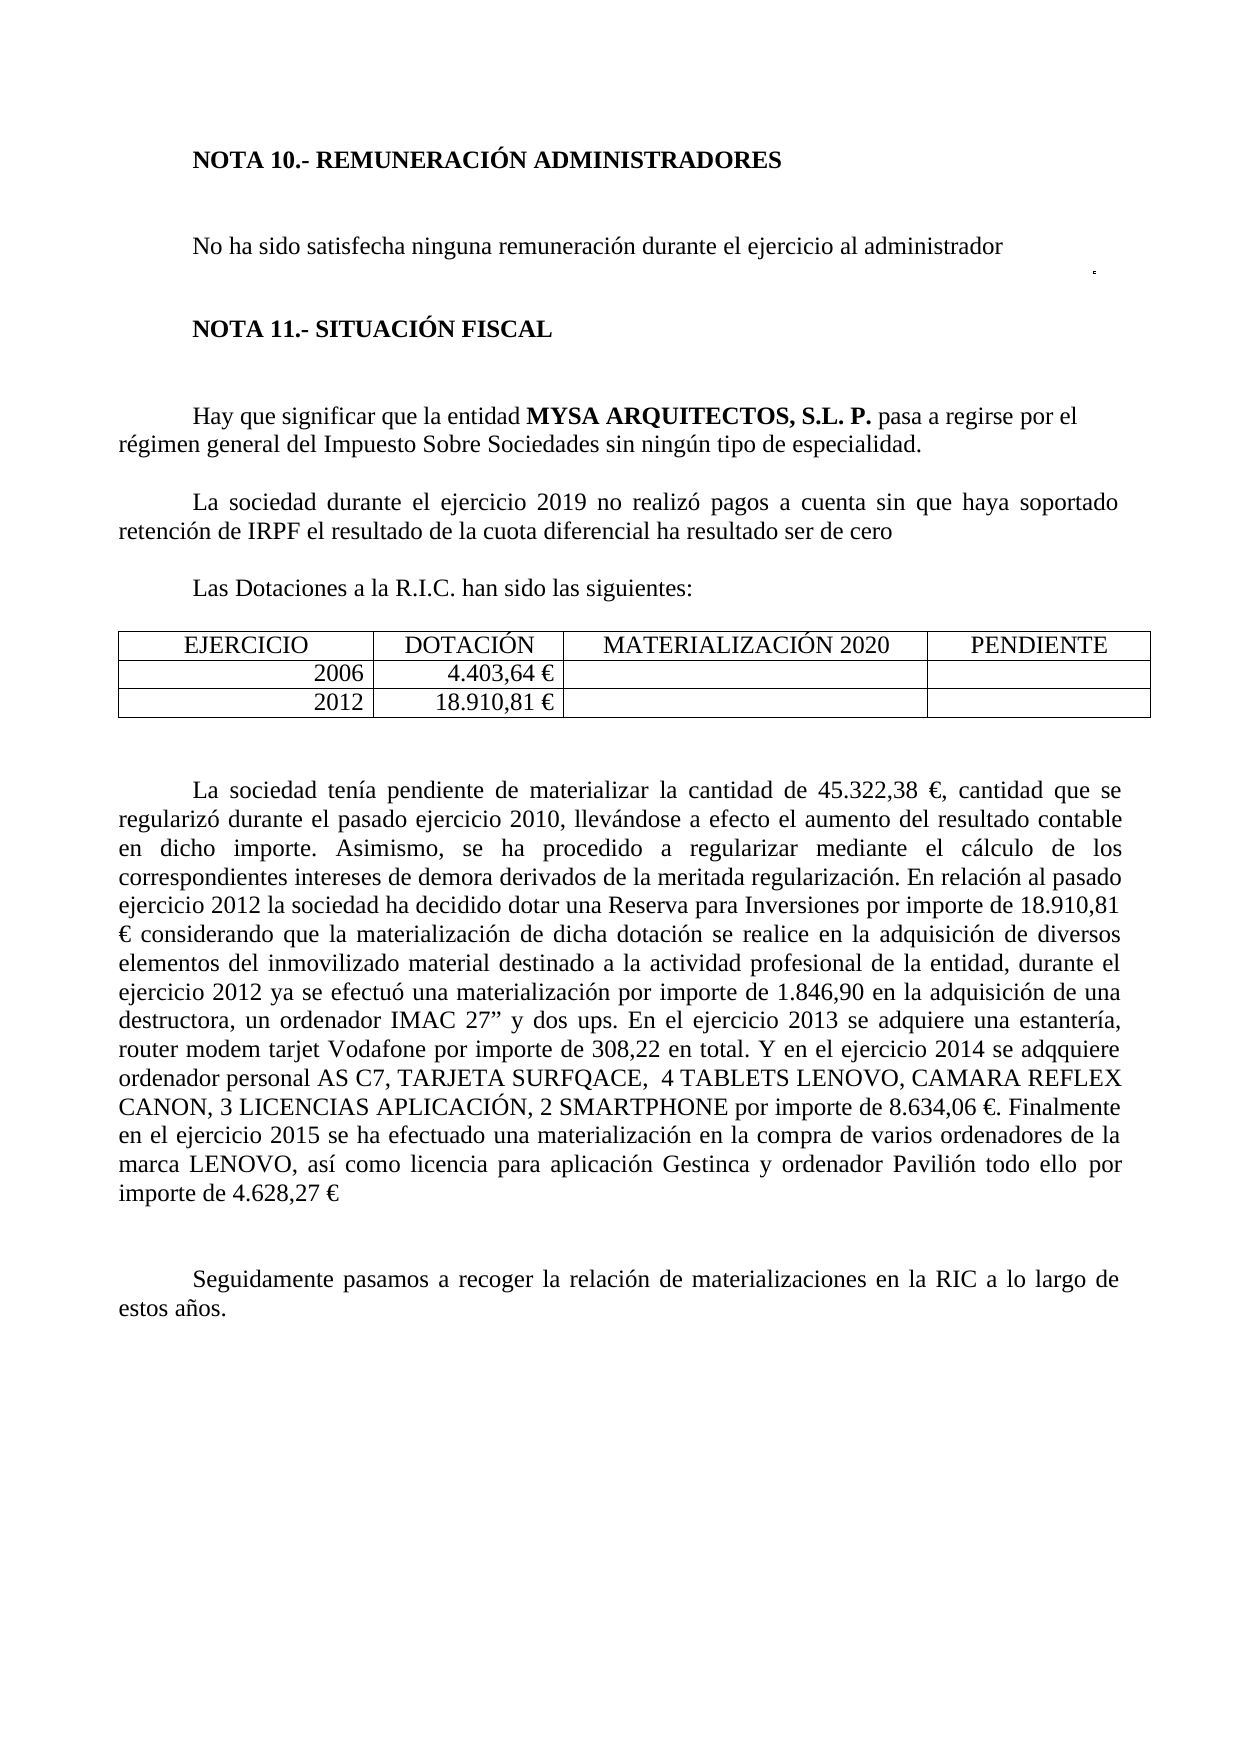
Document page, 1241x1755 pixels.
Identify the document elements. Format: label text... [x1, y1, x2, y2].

table_cell [564, 689, 927, 717]
table_cell 2012 [119, 689, 373, 717]
text Seguidamente pasamos a recoger la relación de materializaciones en la RIC a lo largo de estos años. [118, 1264, 1121, 1322]
table_cell 18.910,81 € [374, 689, 563, 717]
table_cell 4.403,64 € [374, 661, 563, 688]
table_header EJERCICIO [119, 632, 373, 659]
text No ha sido satisfecha ninguna remuneración durante el ejercicio al administrador [192, 231, 1236, 260]
table_cell [564, 661, 927, 688]
table_cell [928, 689, 1150, 717]
text € considerando que la materialización de dicha dotación se realice en la adquisición de diversos elementos del inmovilizado material destinado a la actividad profesional de la entidad, durante el ejercicio 2012 ya se efectuó una materialización por importe de 1.846,90 en la adquisición de una destructora, un ordenador IMAC 27” y dos ups. En el ejercicio 2013 se adquiere una estantería, router modem tarjet Vodafone por importe de 308,22 en total. Y en el ejercicio 2014 se adqquiere ordenador personal AS C7, TARJETA SURFQACE, 4 TABLETS LENOVO, CAMARA REFLEX [118, 919, 1122, 1092]
table_header PENDIENTE [928, 632, 1150, 659]
subtitle NOTA 10.- REMUNERACIÓN ADMINISTRADORES [192, 145, 1236, 174]
text Las Dotaciones a la R.I.C. han sido las siguientes: [192, 573, 1236, 602]
subtitle NOTA 11.- SITUACIÓN FISCAL [192, 314, 1236, 343]
text La sociedad durante el ejercicio 2019 no realizó pagos a cuenta sin que haya soportado retención de IRPF el resultado de la cuota diferencial ha resultado ser de cero [118, 487, 1122, 544]
table_cell 2006 [119, 661, 373, 688]
text La sociedad tenía pendiente de materializar la cantidad de 45.322,38 €, cantidad que se regularizó durante el pasado ejercicio 2010, llevándose a efecto el aumento del resultado contable en dicho importe. Asimismo, se ha procedido a regularizar mediante el cálculo de los correspondientes intereses de demora derivados de la meritada regularización. En relación al pasado ejercicio 2012 la sociedad ha decidido dotar una Reserva para Inversiones por importe de 18.910,81 [118, 776, 1123, 919]
table_cell [928, 661, 1150, 688]
text CANON, 3 LICENCIAS APLICACIÓN, 2 SMARTPHONE por importe de 8.634,06 €. Finalmente en el ejercicio 2015 se ha efectuado una materialización en la compra de varios ordenadores de la marca LENOVO, así como licencia para aplicación Gestinca y ordenador Pavilión todo ello por importe de 4.628,27 € [118, 1092, 1122, 1207]
table_header MATERIALIZACIÓN 2020 [564, 632, 927, 659]
table_header DOTACIÓN [374, 632, 563, 659]
text Hay que significar que la entidad MYSA ARQUITECTOS, S.L. P. pasa a regirse por el régimen general del Impuesto Sobre Sociedades sin ningún tipo de especialidad. [118, 401, 1122, 458]
